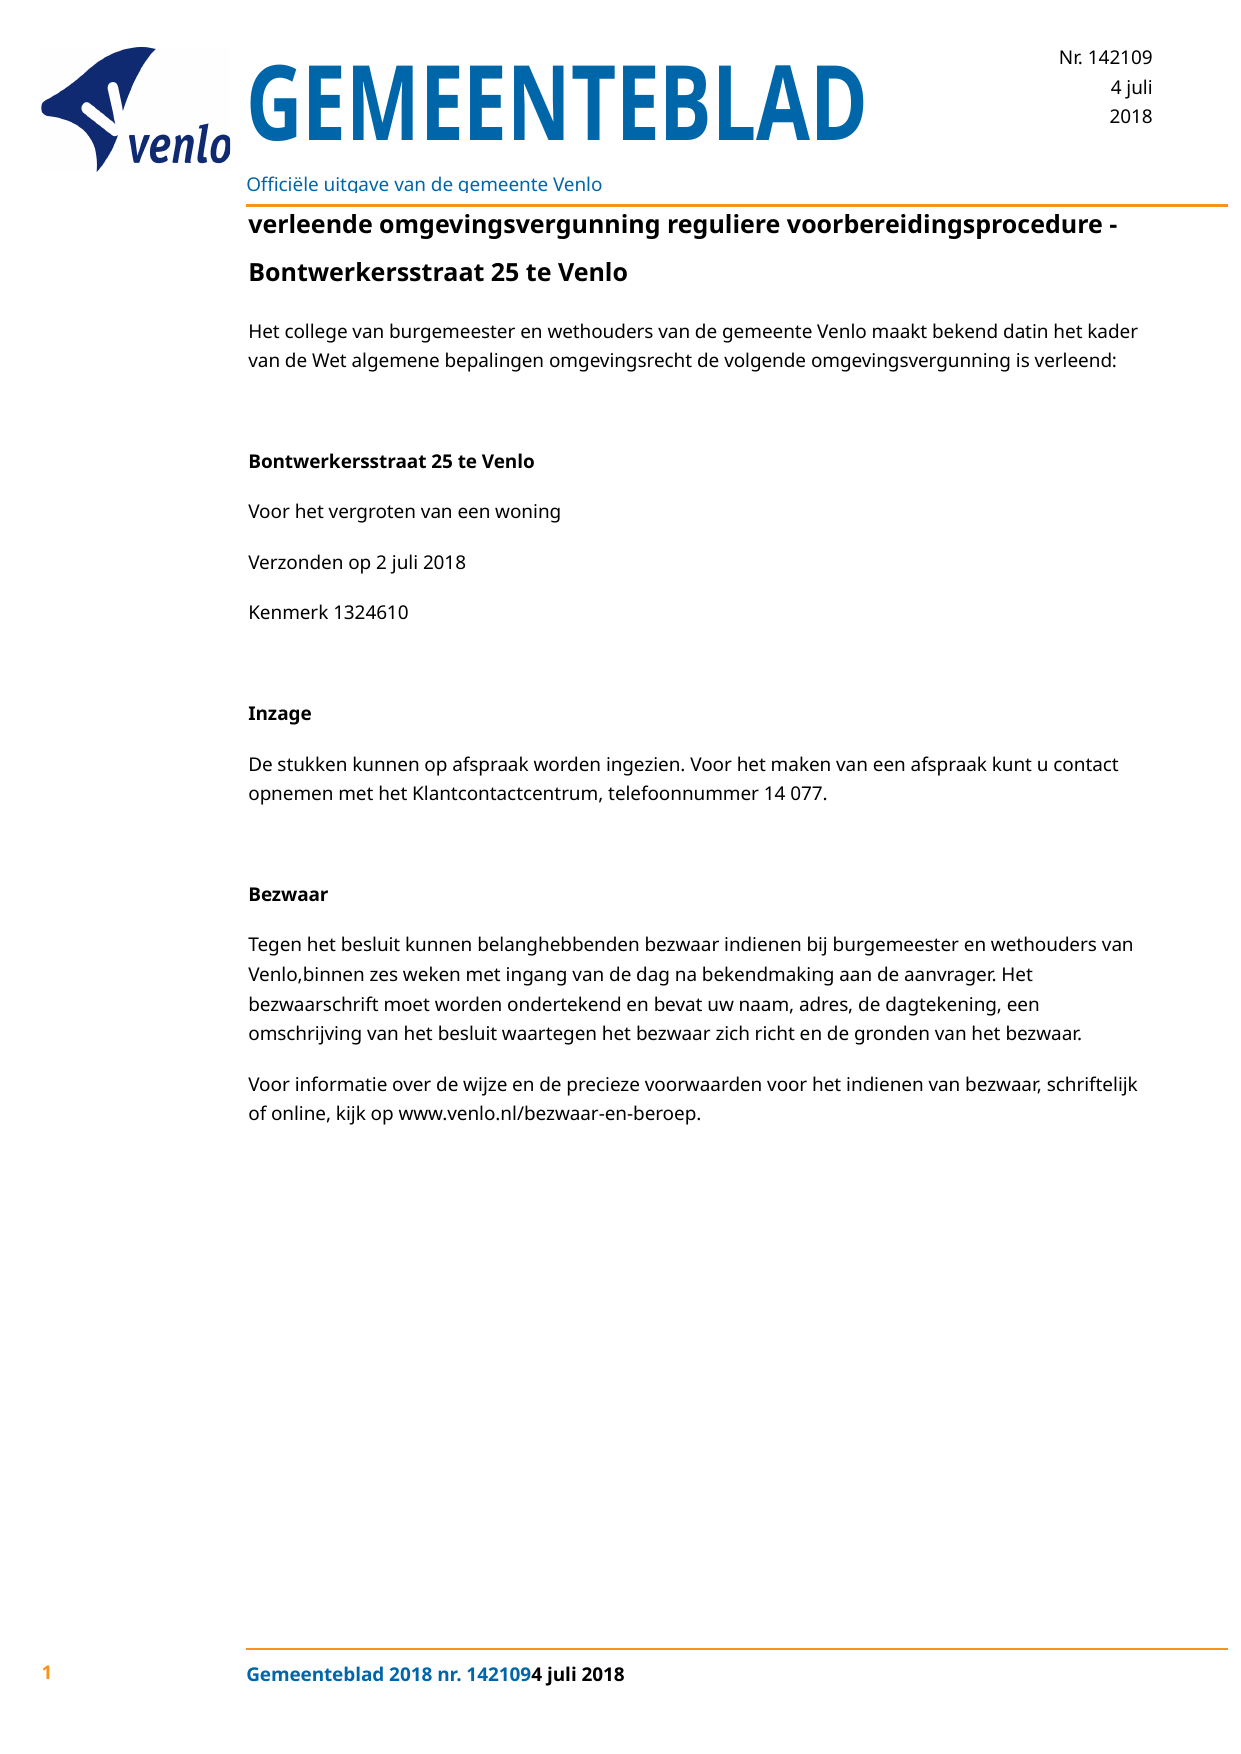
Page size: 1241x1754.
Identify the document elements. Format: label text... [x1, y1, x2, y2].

picture [41, 47, 231, 172]
text Het college van burgemeester en wethouders van de gemeente Venlo maakt bekend datin het kader van de Wet algemene bepalingen omgevingsrecht de volgende omgevingsvergunning is verleend: [248, 318, 1152, 373]
text Voor het vergroten van een woning [248, 499, 1152, 524]
text Tegen het besluit kunnen belanghebbenden bezwaar indienen bij burgemeester en wethouders van Venlo,binnen zes weken met ingang van de dag na bekendmaking aan de aanvrager. Het bezwaarschrift moet worden ondertekend en bevat uw naam, adres, de dagtekening, een omschrijving van het besluit waartegen het bezwaar zich richt en de gronden van het bezwaar. [248, 932, 1152, 1046]
text verleende omgevingsvergunning reguliere voorbereidingsprocedure - Bontwerkersstraat 25 te Venlo [248, 207, 1152, 288]
text Voor informatie over de wijze en de precieze voorwaarden voor het indienen van bezwaar, schriftelijk of online, kijk op www.venlo.nl/bezwaar-en-beroep. [248, 1071, 1152, 1126]
text Verzonden op 2 juli 2018 [248, 549, 1152, 575]
text Bezwaar [248, 881, 1152, 907]
text Inzage [248, 700, 1152, 726]
text De stukken kunnen op afspraak worden ingezien. Voor het maken van een afspraak kunt u contact opnemen met het Klantcontactcentrum, telefoonnummer 14 077. [248, 751, 1152, 806]
text Bontwerkersstraat 25 te Venlo [248, 448, 1152, 474]
text Kenmerk 1324610 [248, 599, 1152, 625]
